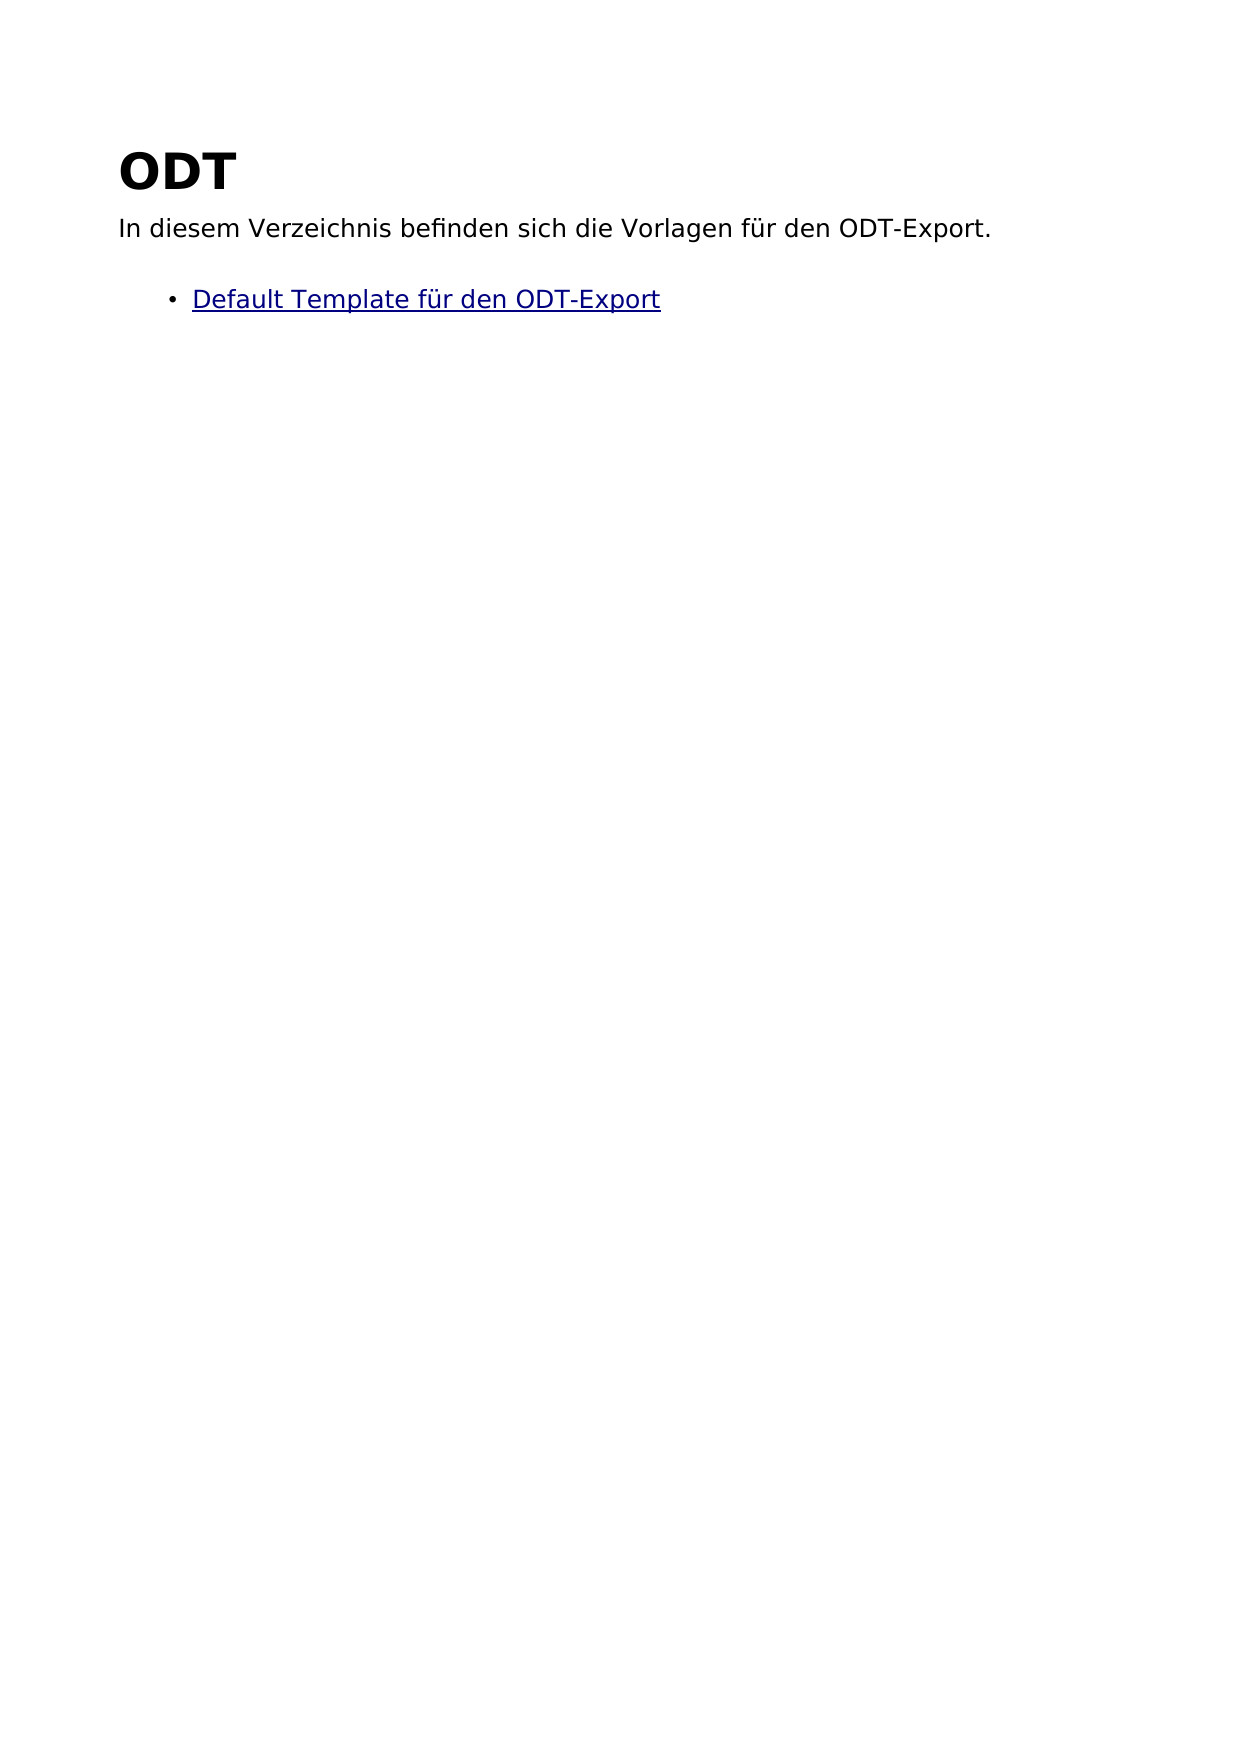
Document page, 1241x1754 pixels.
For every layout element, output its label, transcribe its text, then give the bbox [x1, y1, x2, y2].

text In diesem Verzeichnis befinden sich die Vorlagen für den ODT-Export. [118, 214, 1122, 243]
list Default Template für den ODT-Export [177, 285, 1122, 314]
subtitle ODT [118, 143, 1122, 201]
